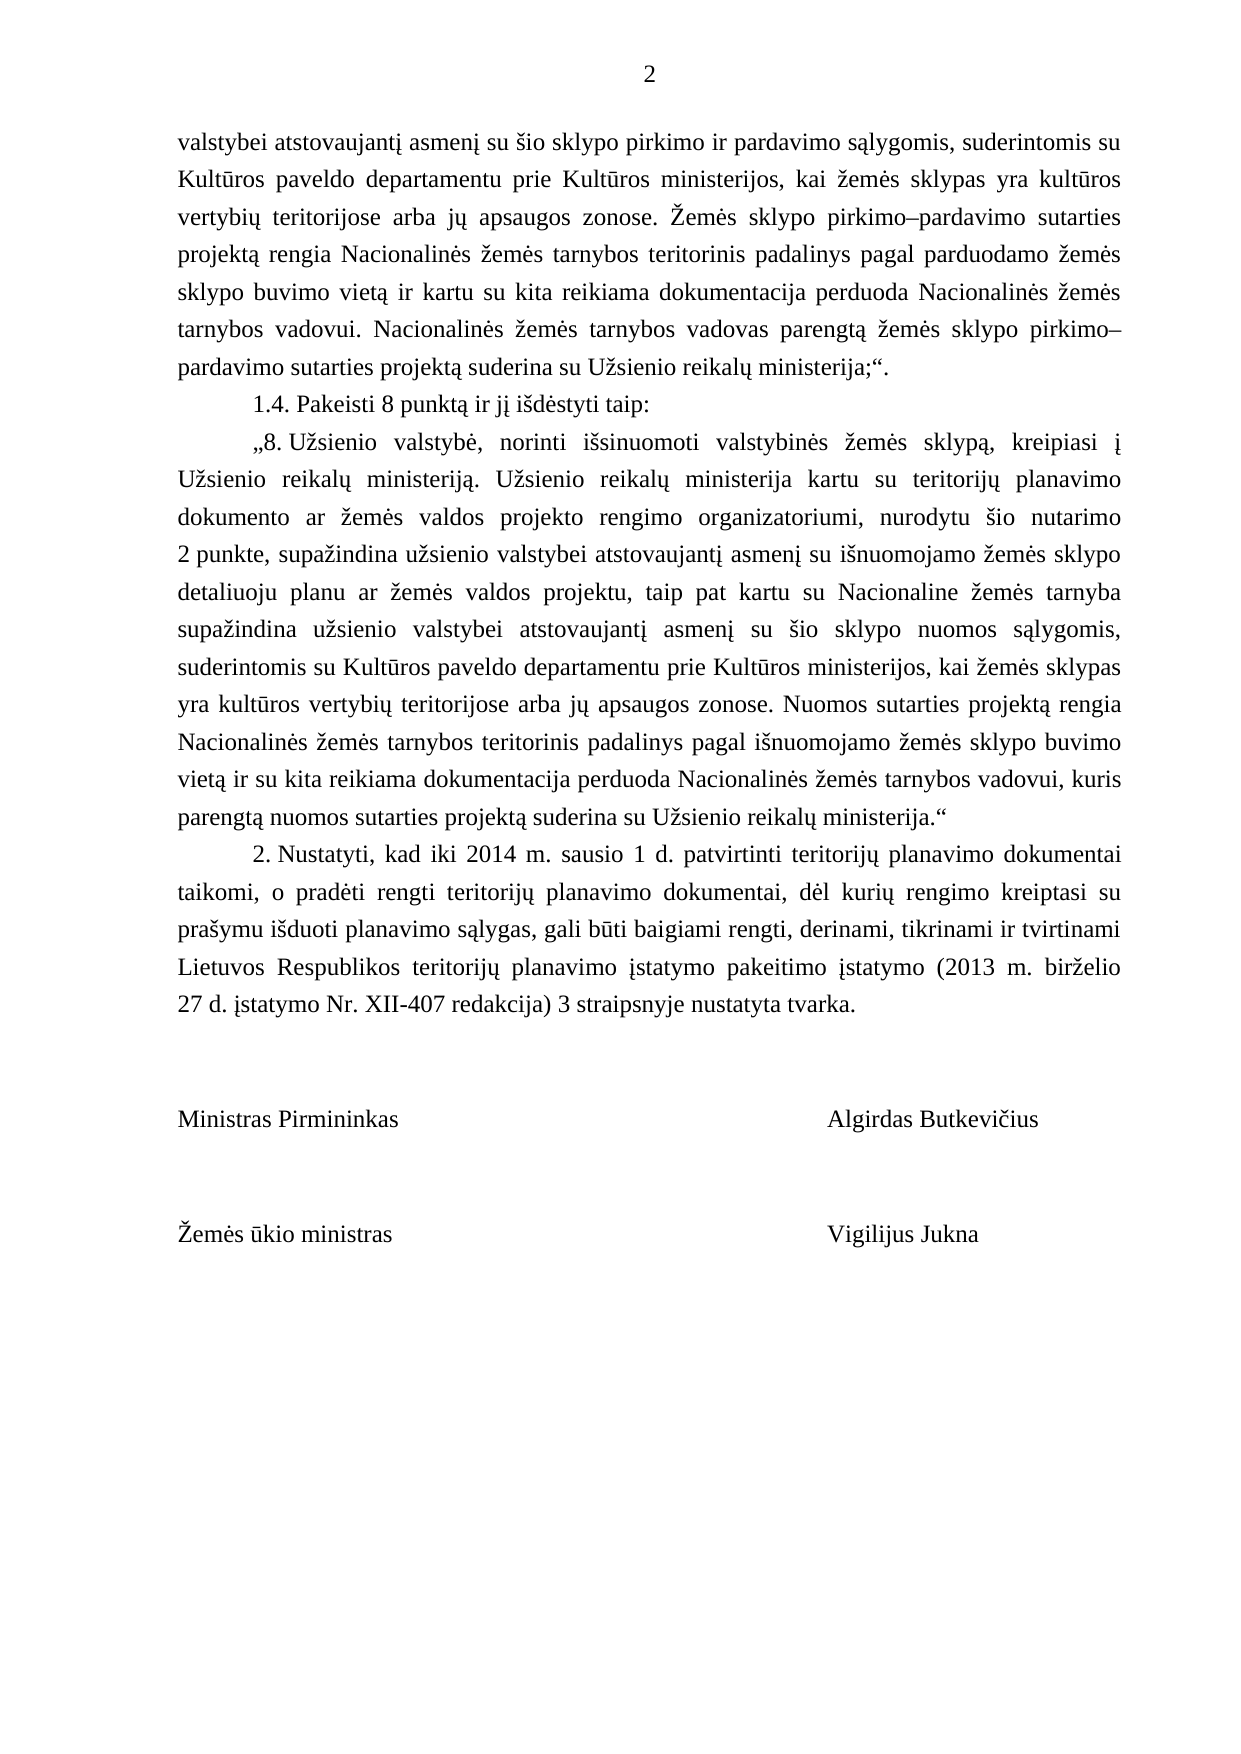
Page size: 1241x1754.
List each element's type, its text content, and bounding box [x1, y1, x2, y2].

text 2. Nustatyti, kad iki 2014 m. sausio 1 d. patvirtinti teritorijų planavimo dokumentai taikomi, o pradėti rengti teritorijų planavimo dokumentai, dėl kurių rengimo kreiptasi su prašymu išduoti planavimo sąlygas, gali būti baigiami rengti, derinami, tikrinami ir tvirtinami Lietuvos Respublikos teritorijų planavimo įstatymo pakeitimo įstatymo (2013 m. birželio 27 d. įstatymo Nr. XII-407 redakcija) 3 straipsnyje nustatyta tvarka. [177, 831, 1122, 1018]
text „8. Užsienio valstybė, norinti išsinuomoti valstybinės žemės sklypą, kreipiasi į Užsienio reikalų ministeriją. Užsienio reikalų ministerija kartu su teritorijų planavimo dokumento ar žemės valdos projekto rengimo organizatoriumi, nurodytu šio nutarimo 2 punkte, supažindina užsienio valstybei atstovaujantį asmenį su išnuomojamo žemės sklypo detaliuoju planu ar žemės valdos projektu, taip pat kartu su Nacionaline žemės tarnyba supažindina užsienio valstybei atstovaujantį asmenį su šio sklypo nuomos sąlygomis, suderintomis su Kultūros paveldo departamentu prie Kultūros ministerijos, kai žemės sklypas yra kultūros vertybių teritorijose arba jų apsaugos zonose. Nuomos sutarties projektą rengia Nacionalinės žemės tarnybos teritorinis padalinys pagal išnuomojamo žemės sklypo buvimo vietą ir su kita reikiama dokumentacija perduoda Nacionalinės žemės tarnybos vadovui, kuris parengtą nuomos sutarties projektą suderina su Užsienio reikalų ministerija.“ [177, 418, 1122, 831]
text Žemės ūkio ministras Vigilijus Jukna [177, 1219, 1122, 1248]
text Ministras Pirmininkas Algirdas Butkevičius [177, 1104, 1122, 1133]
text 1.4. Pakeisti 8 punktą ir jį išdėstyti taip: [177, 381, 1122, 418]
text valstybei atstovaujantį asmenį su šio sklypo pirkimo ir pardavimo sąlygomis, suderintomis su Kultūros paveldo departamentu prie Kultūros ministerijos, kai žemės sklypas yra kultūros vertybių teritorijose arba jų apsaugos zonose. Žemės sklypo pirkimo–pardavimo sutarties projektą rengia Nacionalinės žemės tarnybos teritorinis padalinys pagal parduodamo žemės sklypo buvimo vietą ir kartu su kita reikiama dokumentacija perduoda Nacionalinės žemės tarnybos vadovui. Nacionalinės žemės tarnybos vadovas parengtą žemės sklypo pirkimo–pardavimo sutarties projektą suderina su Užsienio reikalų ministerija;“. [177, 118, 1122, 381]
